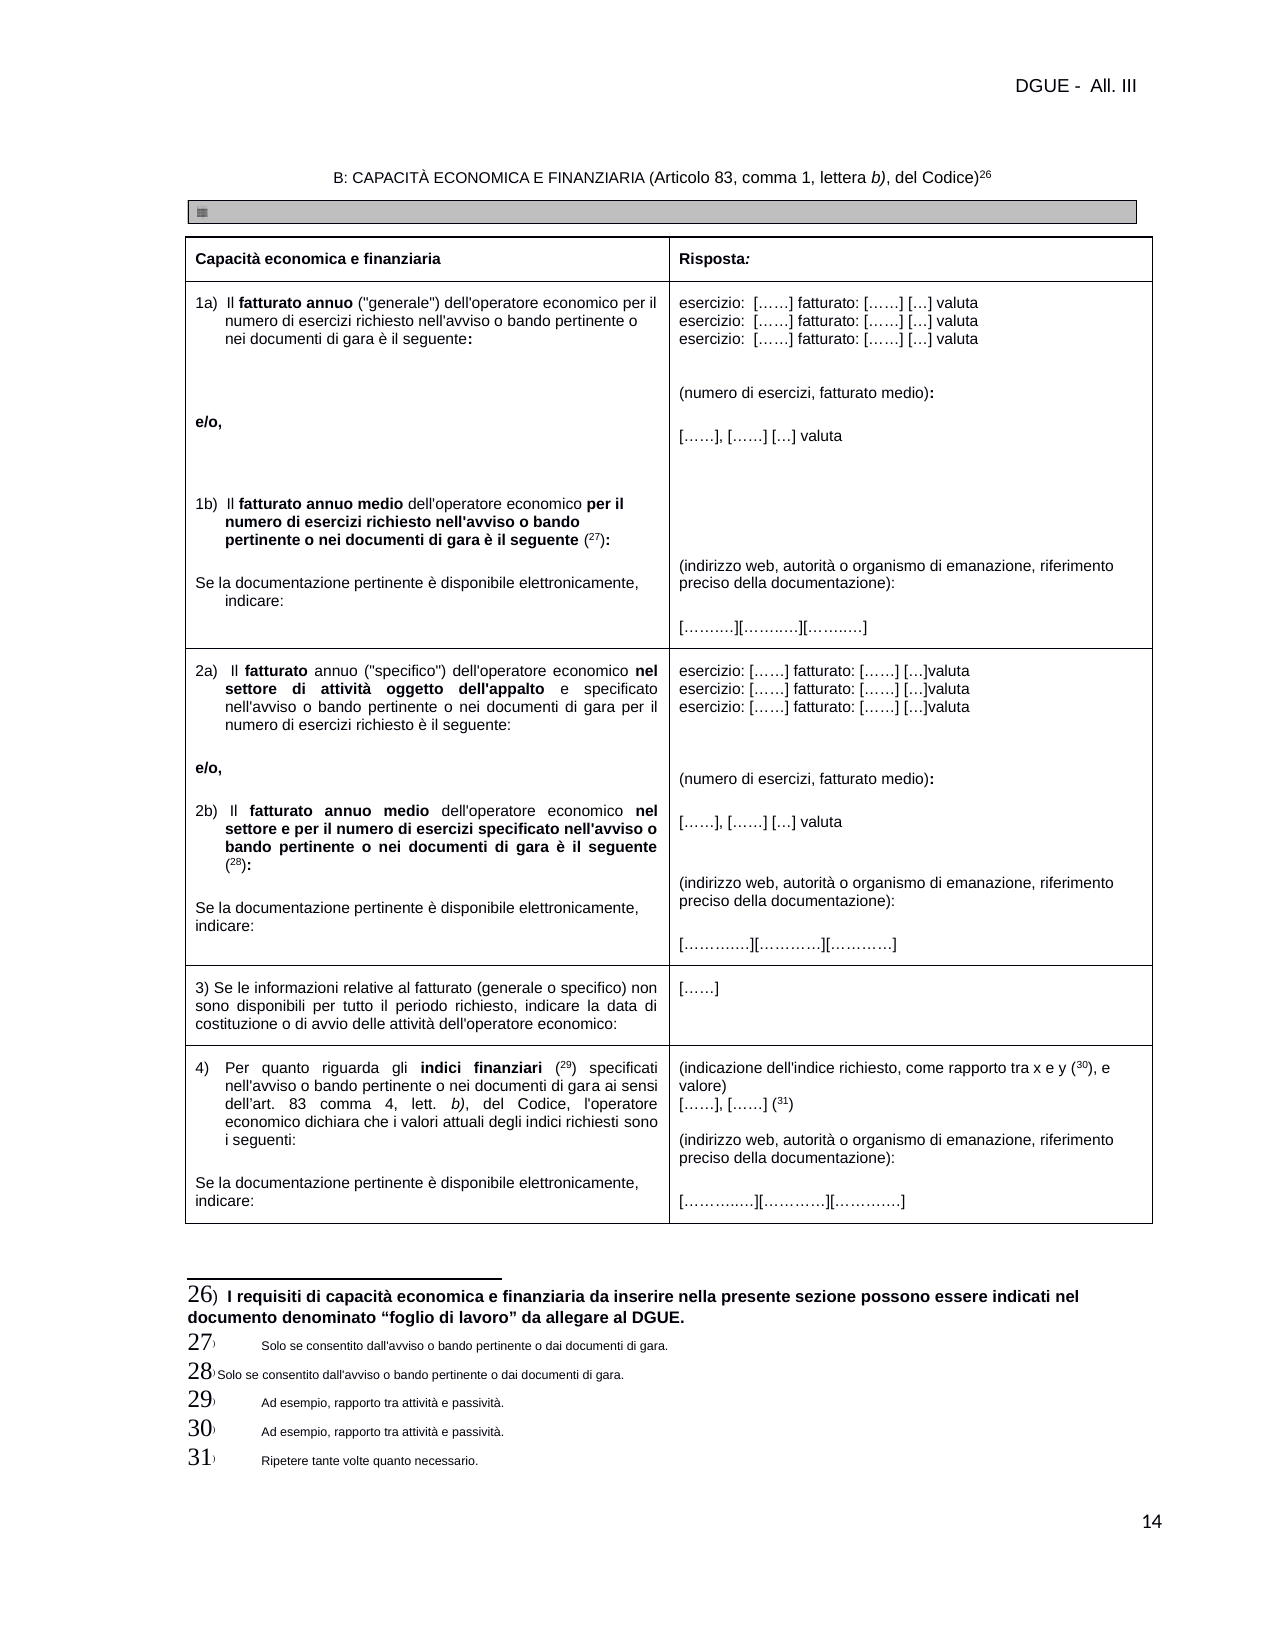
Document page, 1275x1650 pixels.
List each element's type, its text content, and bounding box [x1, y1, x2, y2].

table_header Capacità economica e finanziaria [186, 238, 669, 281]
text ) I requisiti di capacità economica e finanziaria da inserire nella presente sezione possono essere indicati nel documento denominato “foglio di lavoro” da allegare al DGUE. [187, 1279, 1137, 1327]
table_cell esercizio: [……] fatturato: [……] […] valuta esercizio: [……] fatturato: [……] […] valuta esercizio: [……] fatturato: [……] […] valuta (numero di esercizi, fatturato medio): [……], [……] […] valuta (indirizzo web, autorità o organismo di emanazione, riferimento preciso della documentazione): […….…][……..…][……..…] [670, 282, 1152, 648]
table_cell Per quanto riguarda gli indici finanziari () specificati nell'avviso o bando pertinente o nei documenti di gara ai sensi dell’art. 83 comma 4, lett. b), del Codice, l'operatore economico dichiara che i valori attuali degli indici richiesti sono i seguenti: Se la documentazione pertinente è disponibile elettronicamente, indicare: [186, 1046, 669, 1222]
title B: Capacità economica e finanziaria (Articolo 83, comma 1, lettera b), del Codice) [187, 168, 1137, 187]
table_cell 1a) Il fatturato annuo ("generale") dell'operatore economico per il numero di esercizi richiesto nell'avviso o bando pertinente o nei documenti di gara è il seguente: e/o, 1b) Il fatturato annuo medio dell'operatore economico per il numero di esercizi richiesto nell'avviso o bando pertinente o nei documenti di gara è il seguente (): Se la documentazione pertinente è disponibile elettronicamente, indicare: [186, 282, 669, 648]
table_cell [……] [670, 966, 1152, 1045]
table_cell (indicazione dell'indice richiesto, come rapporto tra x e y (), e valore) [……], [……] () (indirizzo web, autorità o organismo di emanazione, riferimento preciso della documentazione): [………..…][…………][……….…] [670, 1046, 1152, 1222]
table_cell esercizio: [……] fatturato: [……] […]valuta esercizio: [……] fatturato: [……] […]valuta esercizio: [……] fatturato: [……] […]valuta (numero di esercizi, fatturato medio): [……], [……] […] valuta (indirizzo web, autorità o organismo di emanazione, riferimento preciso della documentazione): [……….…][…………][…………] [670, 649, 1152, 965]
table_cell 2a) Il fatturato annuo ("specifico") dell'operatore economico nel settore di attività oggetto dell'appalto e specificato nell'avviso o bando pertinente o nei documenti di gara per il numero di esercizi richiesto è il seguente: e/o, 2b) Il fatturato annuo medio dell'operatore economico nel settore e per il numero di esercizi specificato nell'avviso o bando pertinente o nei documenti di gara è il seguente (): Se la documentazione pertinente è disponibile elettronicamente, indicare: [186, 649, 669, 965]
text Tale Sezione è da compilare solo se le informazioni sono state richieste espressamente dall’amministrazione aggiudicatrice o dall’ente aggiudicatore nell’avviso o bando pertinente o nei documenti di gara. [189, 201, 1136, 223]
table_cell 3) Se le informazioni relative al fatturato (generale o specifico) non sono disponibili per tutto il periodo richiesto, indicare la data di costituzione o di avvio delle attività dell'operatore economico: [186, 966, 669, 1045]
table_header Risposta: [670, 238, 1152, 281]
